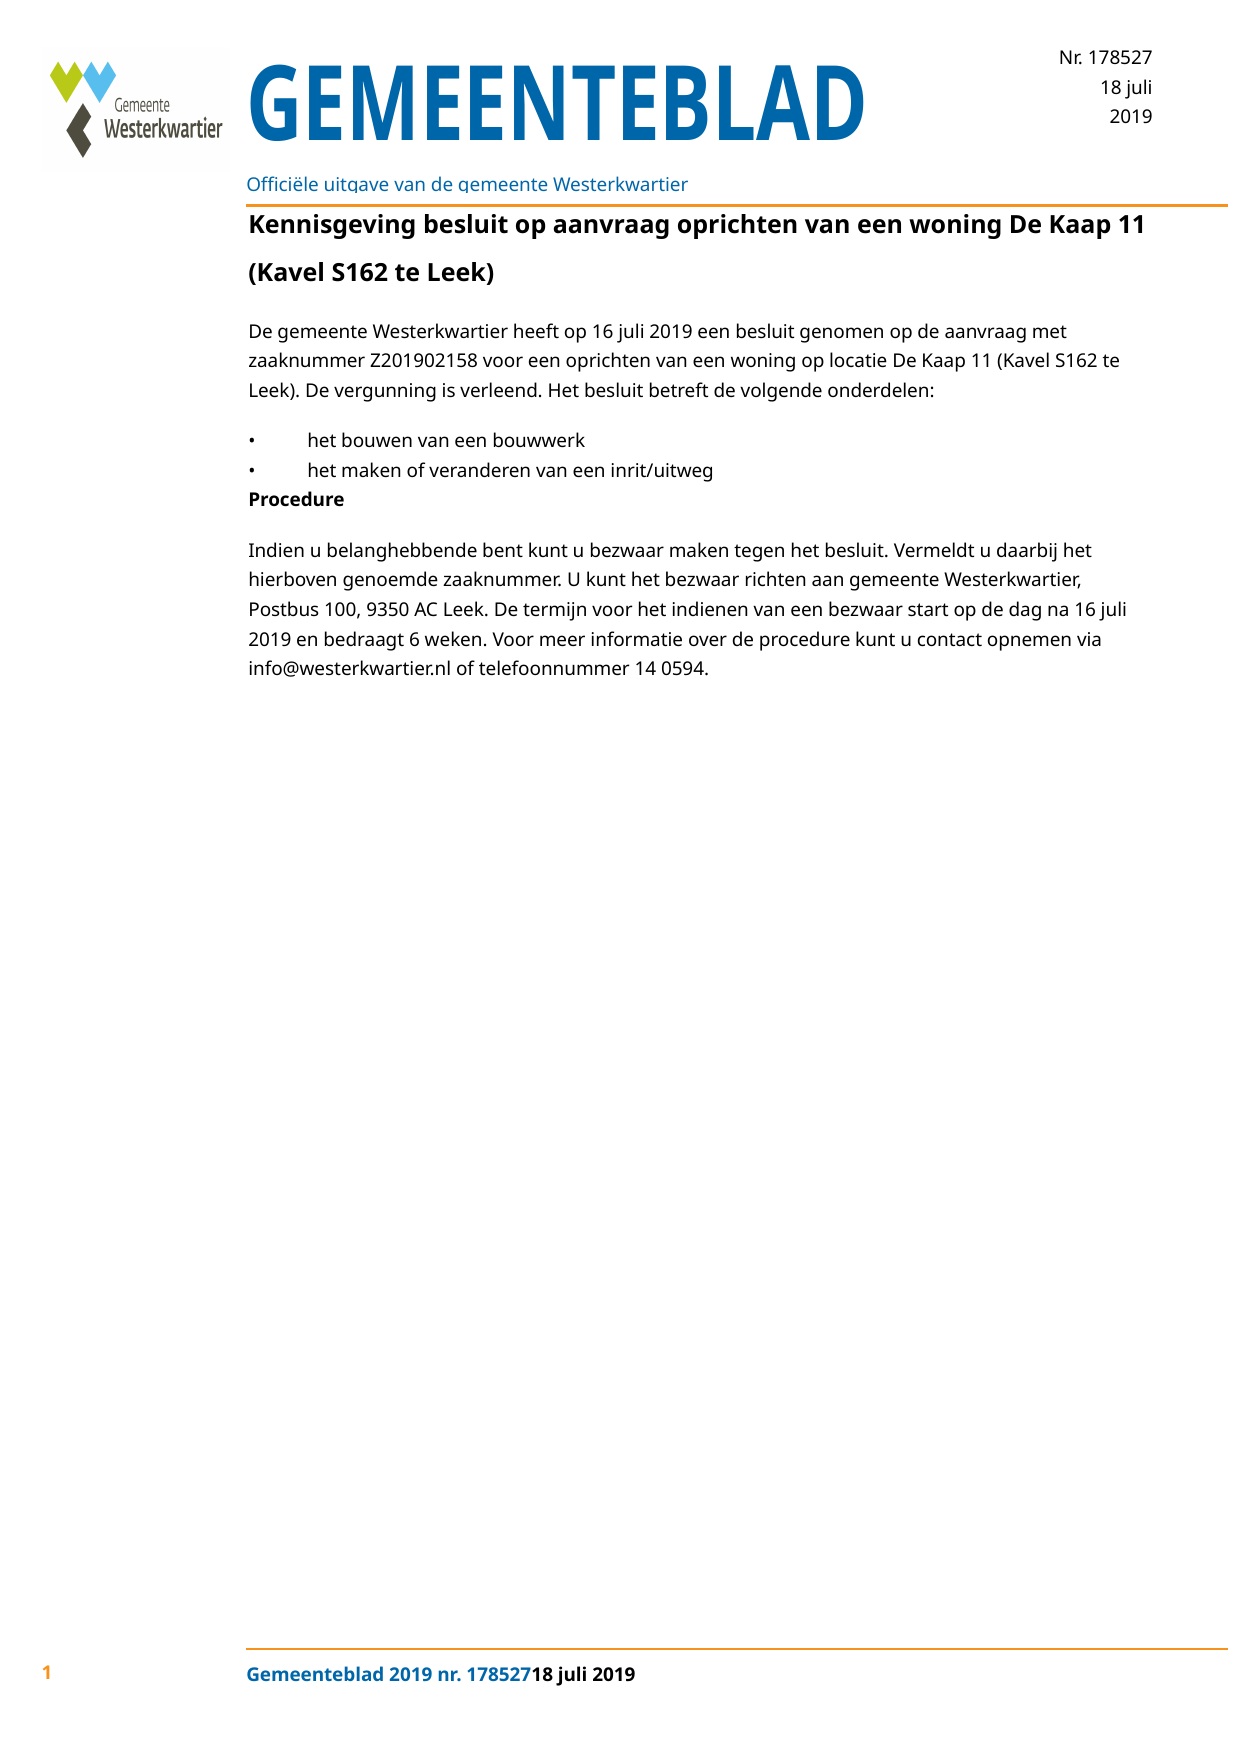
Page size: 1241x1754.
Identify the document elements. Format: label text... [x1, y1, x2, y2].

picture [41, 47, 231, 172]
text Procedure [248, 487, 1152, 512]
text Kennisgeving besluit op aanvraag oprichten van een woning De Kaap 11 (Kavel S162 te Leek) [248, 207, 1152, 288]
text Indien u belanghebbende bent kunt u bezwaar maken tegen het besluit. Vermeldt u daarbij het hierboven genoemde zaaknummer. U kunt het bezwaar richten aan gemeente Westerkwartier, Postbus 100, 9350 AC Leek. De termijn voor het indienen van een bezwaar start op de dag na 16 juli 2019 en bedraagt 6 weken. Voor meer informatie over de procedure kunt u contact opnemen via info@westerkwartier.nl of telefoonnummer 14 0594. [248, 537, 1152, 681]
text De gemeente Westerkwartier heeft op 16 juli 2019 een besluit genomen op de aanvraag met zaaknummer Z201902158 voor een oprichten van een woning op locatie De Kaap 11 (Kavel S162 te Leek). De vergunning is verleend. Het besluit betreft de volgende onderdelen: [248, 318, 1152, 403]
list het bouwen van een bouwwerk [248, 427, 1152, 453]
list het maken of veranderen van een inrit/uitweg [248, 457, 1152, 483]
